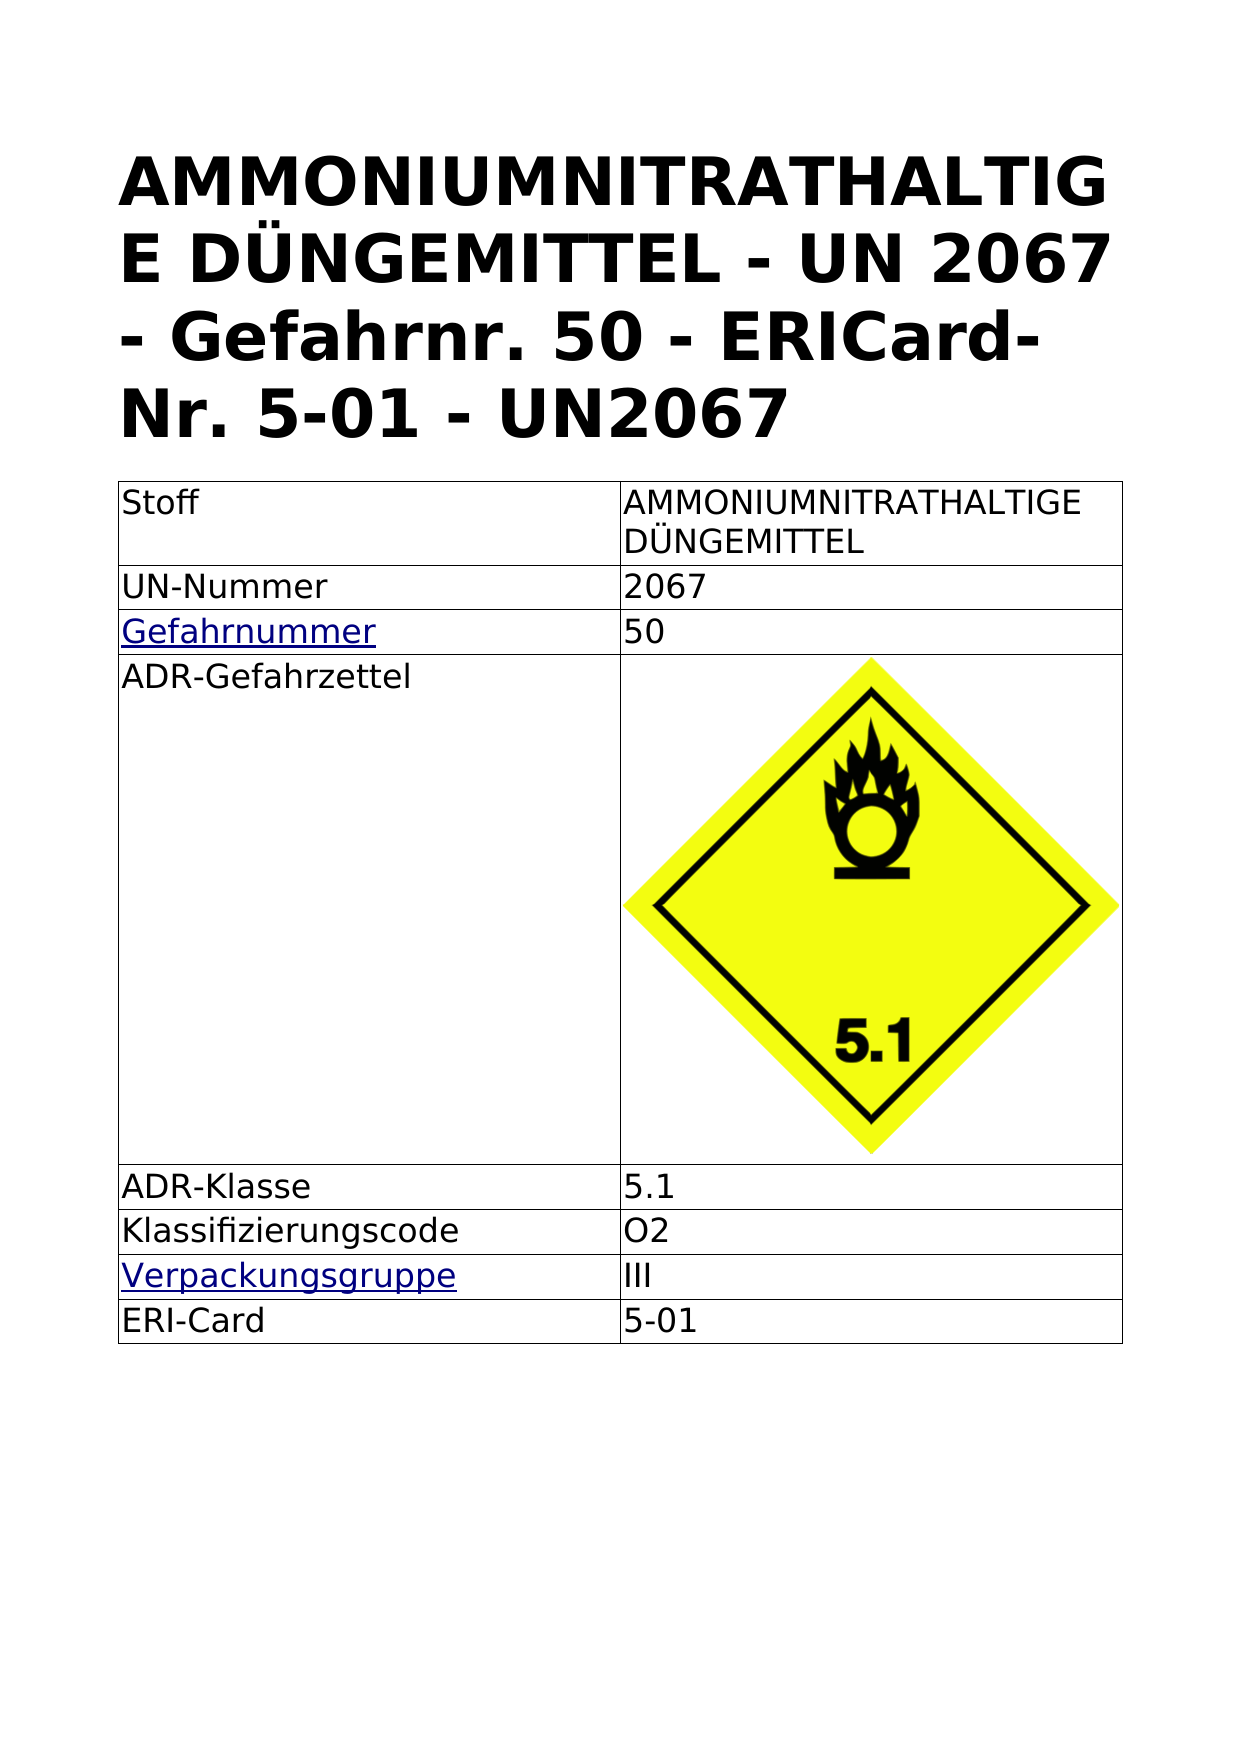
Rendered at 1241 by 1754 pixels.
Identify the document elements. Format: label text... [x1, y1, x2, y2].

table_cell Gefahrnummer [119, 610, 620, 654]
subtitle AMMONIUMNITRATHALTIGE DÜNGEMITTEL - UN 2067 - Gefahrnr. 50 - ERICard-Nr. 5-01 - UN2067 [118, 143, 1122, 453]
table_cell Klassifizierungscode [119, 1210, 620, 1254]
table_cell ADR-Gefahrzettel [119, 655, 620, 1164]
table_cell Verpackungsgruppe [119, 1255, 620, 1298]
table_cell 5-01 [621, 1300, 1122, 1343]
table_cell 5.1 [621, 1165, 1122, 1209]
table_cell 2067 [621, 566, 1122, 609]
table_cell III [621, 1255, 1122, 1298]
table_header AMMONIUMNITRATHALTIGE DÜNGEMITTEL [621, 482, 1122, 564]
table_header Stoff [119, 482, 620, 564]
table_cell [621, 655, 1122, 1164]
table_cell UN-Nummer [119, 566, 620, 609]
table_cell 50 [621, 610, 1122, 654]
picture [622, 657, 1120, 1154]
table_cell O2 [621, 1210, 1122, 1254]
table_cell ADR-Klasse [119, 1165, 620, 1209]
table_cell ERI-Card [119, 1300, 620, 1343]
